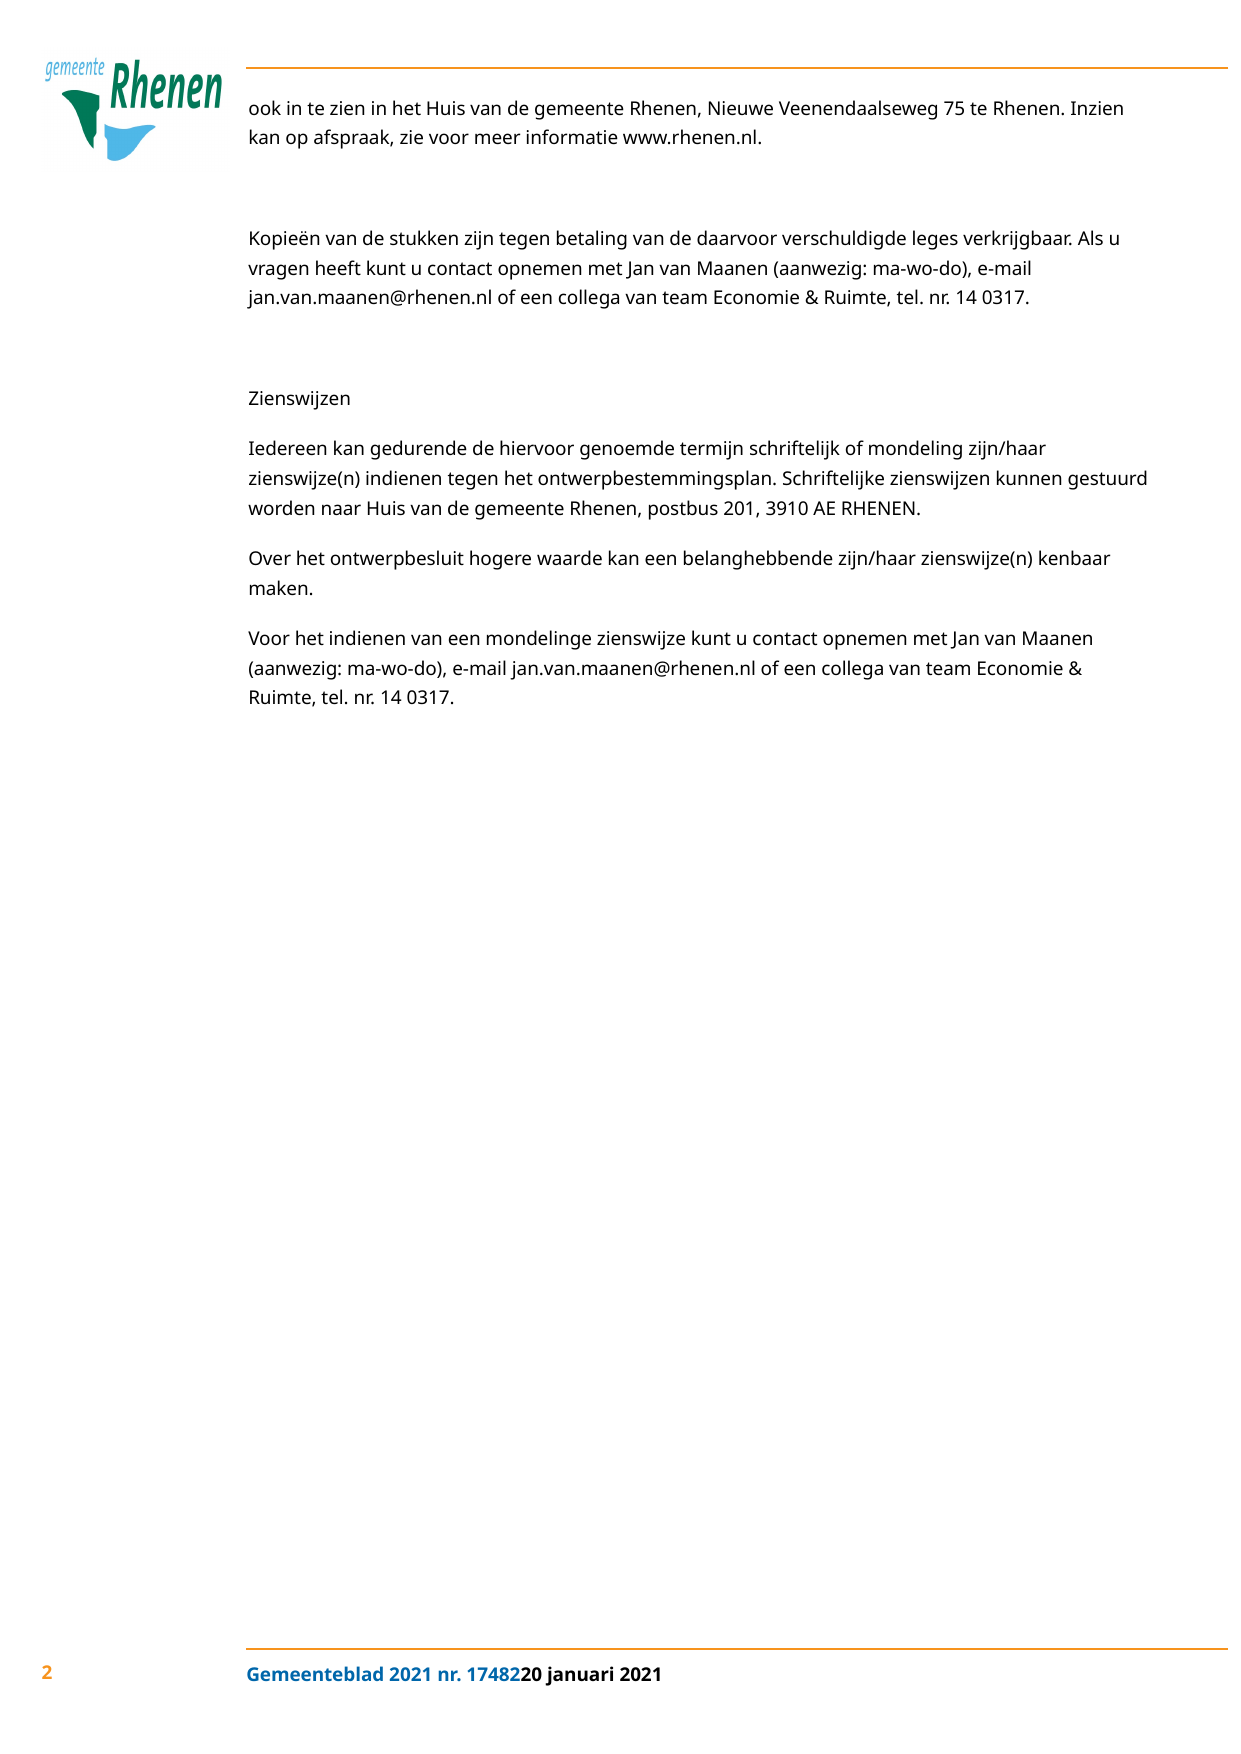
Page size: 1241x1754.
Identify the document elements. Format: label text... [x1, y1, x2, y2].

text Zienswijzen [248, 385, 1152, 411]
text Voor het indienen van een mondelinge zienswijze kunt u contact opnemen met Jan van Maanen (aanwezig: ma-wo-do), e-mail jan.van.maanen@rhenen.nl of een collega van team Economie & Ruimte, tel. nr. 14 0317. [248, 625, 1152, 710]
text Kopieën van de stukken zijn tegen betaling van de daarvoor verschuldigde leges verkrijgbaar. Als u vragen heeft kunt u contact opnemen met Jan van Maanen (aanwezig: ma-wo-do), e-mail jan.van.maanen@rhenen.nl of een collega van team Economie & Ruimte, tel. nr. 14 0317. [248, 225, 1152, 310]
picture [41, 47, 231, 172]
text Over het ontwerpbesluit hogere waarde kan een belanghebbende zijn/haar zienswijze(n) kenbaar maken. [248, 545, 1152, 601]
text ook in te zien in het Huis van de gemeente Rhenen, Nieuwe Veenendaalseweg 75 te Rhenen. Inzien kan op afspraak, zie voor meer informatie www.rhenen.nl. [248, 95, 1152, 150]
text Iedereen kan gedurende de hiervoor genoemde termijn schriftelijk of mondeling zijn/haar zienswijze(n) indienen tegen het ontwerpbestemmingsplan. Schriftelijke zienswijzen kunnen gestuurd worden naar Huis van de gemeente Rhenen, postbus 201, 3910 AE RHENEN. [248, 436, 1152, 521]
